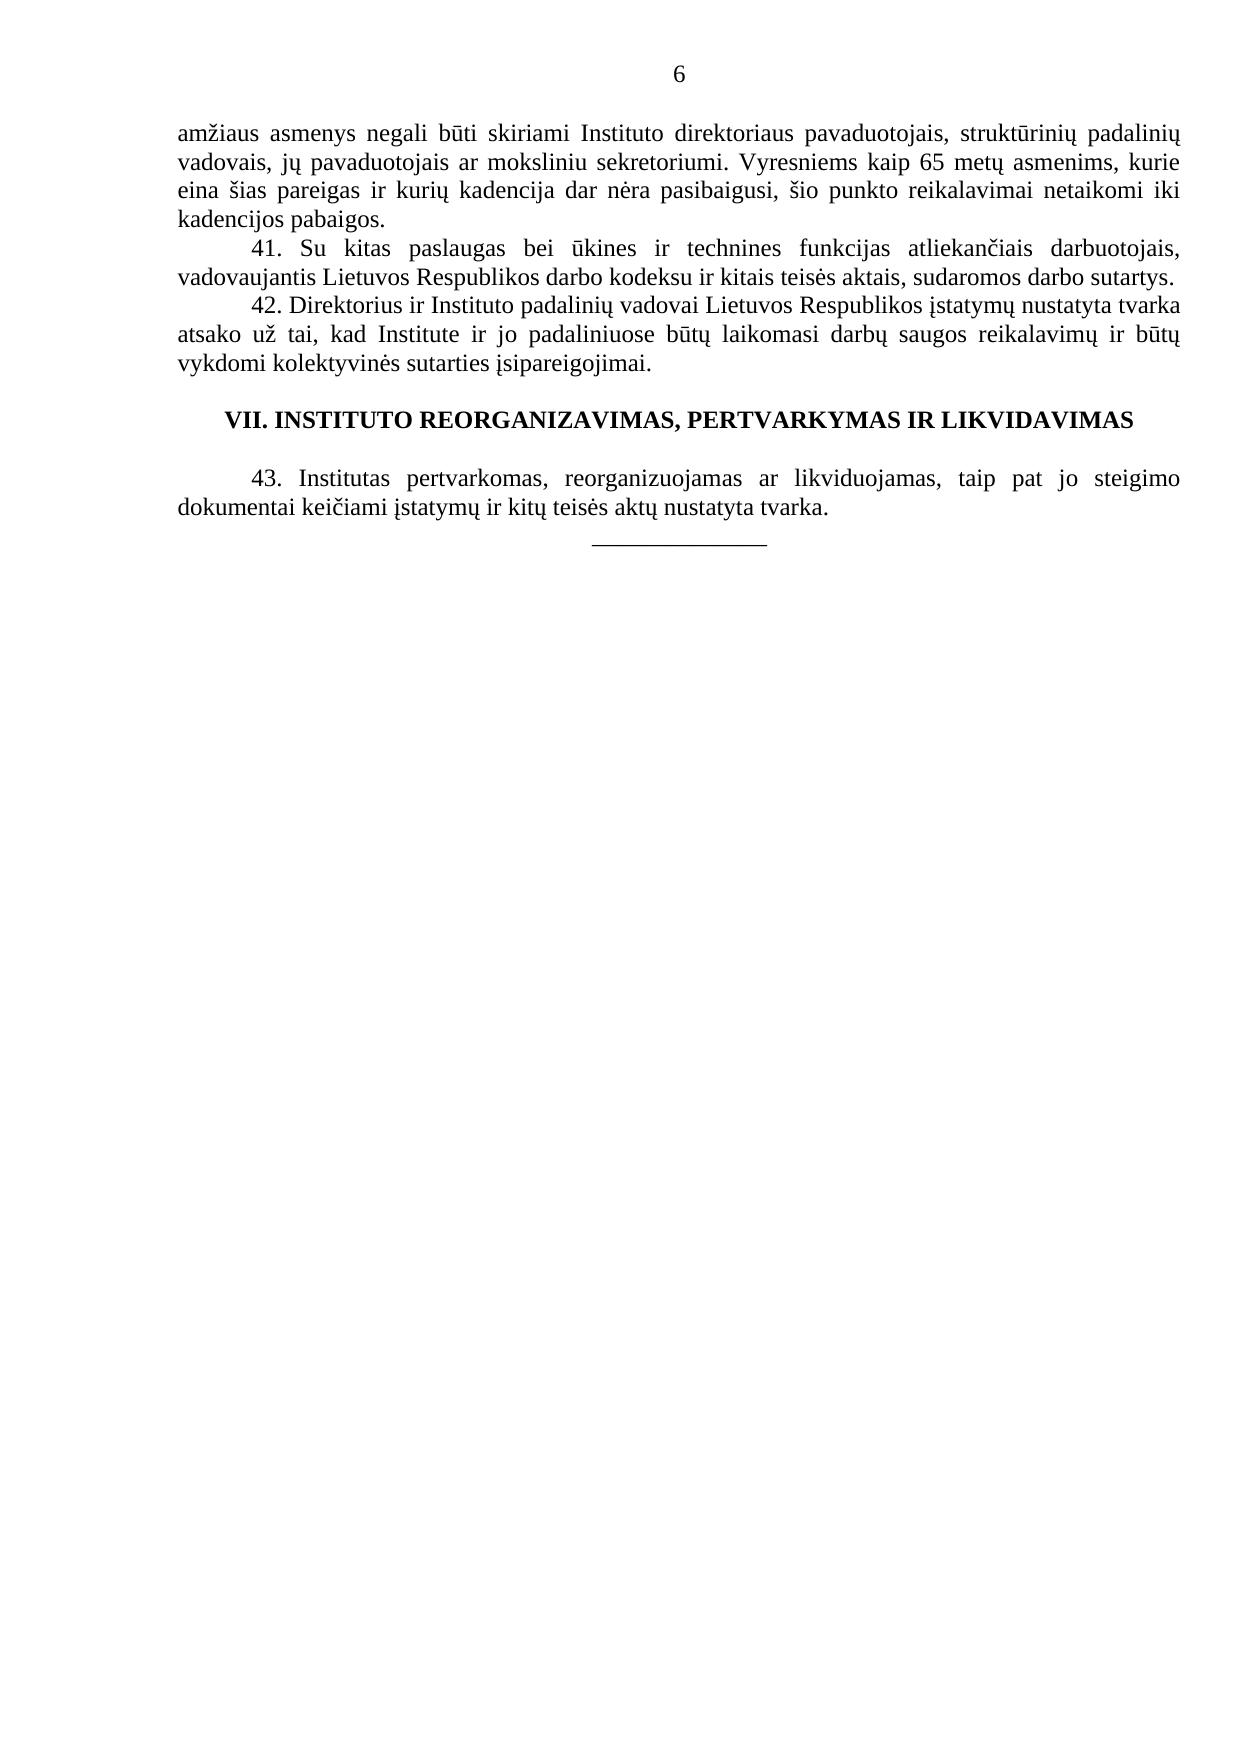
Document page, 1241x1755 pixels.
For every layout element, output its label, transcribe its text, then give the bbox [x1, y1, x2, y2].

text amžiaus asmenys negali būti skiriami Instituto direktoriaus pavaduotojais, struktūrinių padalinių vadovais, jų pavaduotojais ar moksliniu sekretoriumi. Vyresniems kaip 65 metų asmenims, kurie eina šias pareigas ir kurių kadencija dar nėra pasibaigusi, šio punkto reikalavimai netaikomi iki kadencijos pabaigos. [177, 118, 1181, 233]
text VII. INSTITUTO REORGANIZAVIMAS, PERTVARKYMAS IR LIKVIDAVIMAS [177, 406, 1181, 434]
text 41. Su kitas paslaugas bei ūkines ir technines funkcijas atliekančiais darbuotojais, vadovaujantis Lietuvos Respublikos darbo kodeksu ir kitais teisės aktais, sudaromos darbo sutartys. [177, 233, 1181, 291]
text 42. Direktorius ir Instituto padalinių vadovai Lietuvos Respublikos įstatymų nustatyta tvarka atsako už tai, kad Institute ir jo padaliniuose būtų laikomasi darbų saugos reikalavimų ir būtų vykdomi kolektyvinės sutarties įsipareigojimai. [177, 291, 1181, 377]
text 43. Institutas pertvarkomas, reorganizuojamas ar likviduojamas, taip pat jo steigimo dokumentai keičiami įstatymų ir kitų teisės aktų nustatyta tvarka. [177, 463, 1181, 521]
text ______________ [177, 521, 1181, 549]
